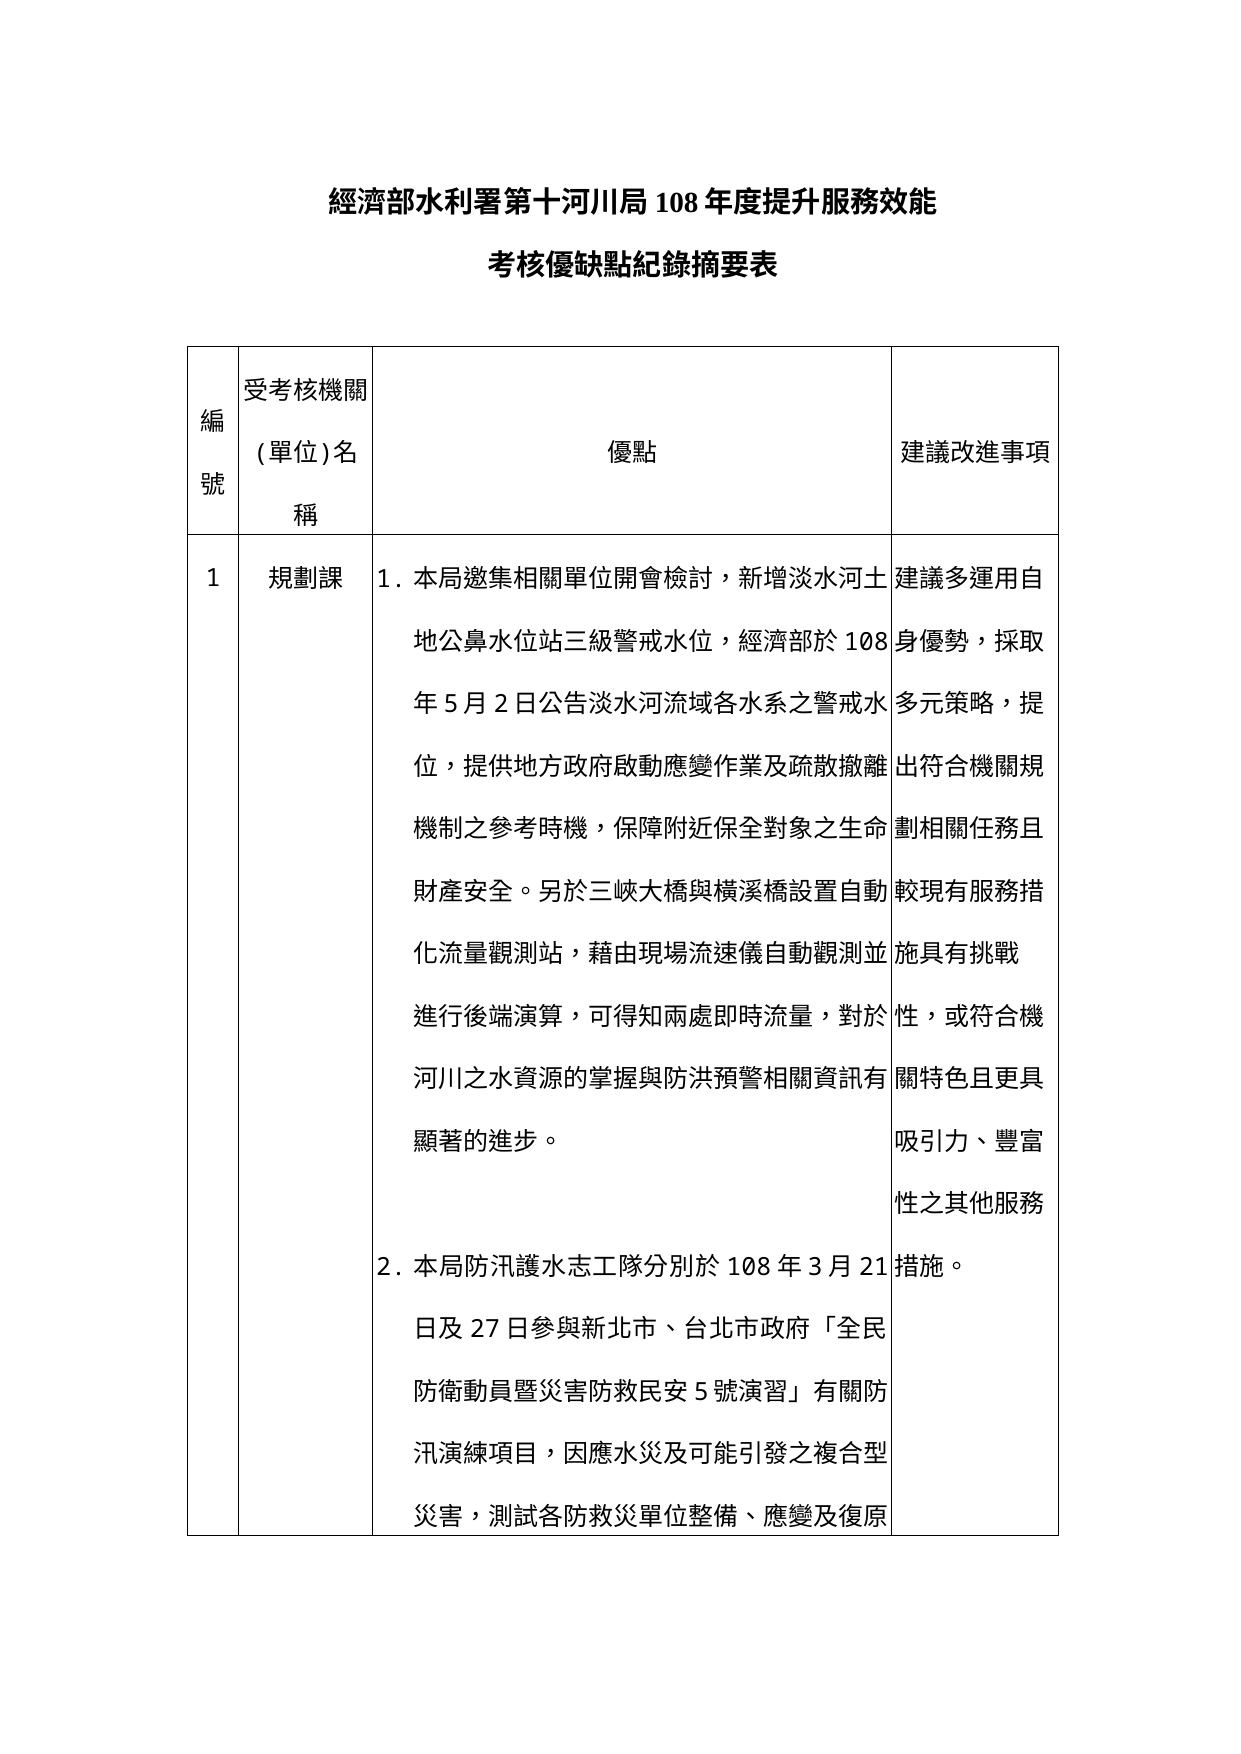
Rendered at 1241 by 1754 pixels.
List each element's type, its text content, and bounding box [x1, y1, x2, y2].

table_cell 規劃課 [239, 535, 372, 1535]
table_cell 建議多運用自身優勢，採取多元策略，提出符合機關規劃相關任務且較現有服務措施具有挑戰性，或符合機關特色且更具吸引力、豐富性之其他服務措施。 [892, 535, 1058, 1535]
table_header 優點 [373, 347, 891, 534]
table_header 編號 [188, 347, 238, 534]
text 考核優缺點紀錄摘要表 [187, 221, 1078, 283]
table_cell 本局邀集相關單位開會檢討，新增淡水河土地公鼻水位站三級警戒水位，經濟部於108年5月2日公告淡水河流域各水系之警戒水位，提供地方政府啟動應變作業及疏散撤離機制之參考時機，保障附近保全對象之生命財產安全。另於三峽大橋與橫溪橋設置自動化流量觀測站，藉由現場流速儀自動觀測並進行後端演算，可得知兩處即時流量，對於河川之水資源的掌握與防洪預警相關資訊有顯著的進步。 本局防汛護水志工隊分別於108年3月21日及27日參與新北市、台北市政府「全民防衛動員暨災害防救民安5號演習」有關防汛演練項目，因應水災及可能引發之複合型災害，測試各防救災單位整備、應變及復原 [373, 535, 891, 1535]
table_cell 1 [188, 535, 238, 1535]
text 經濟部水利署第十河川局108年度提升服務效能 [187, 158, 1078, 221]
table_header 建議改進事項 [892, 347, 1058, 534]
table_header 受考核機關 (單位)名稱 [239, 347, 372, 534]
